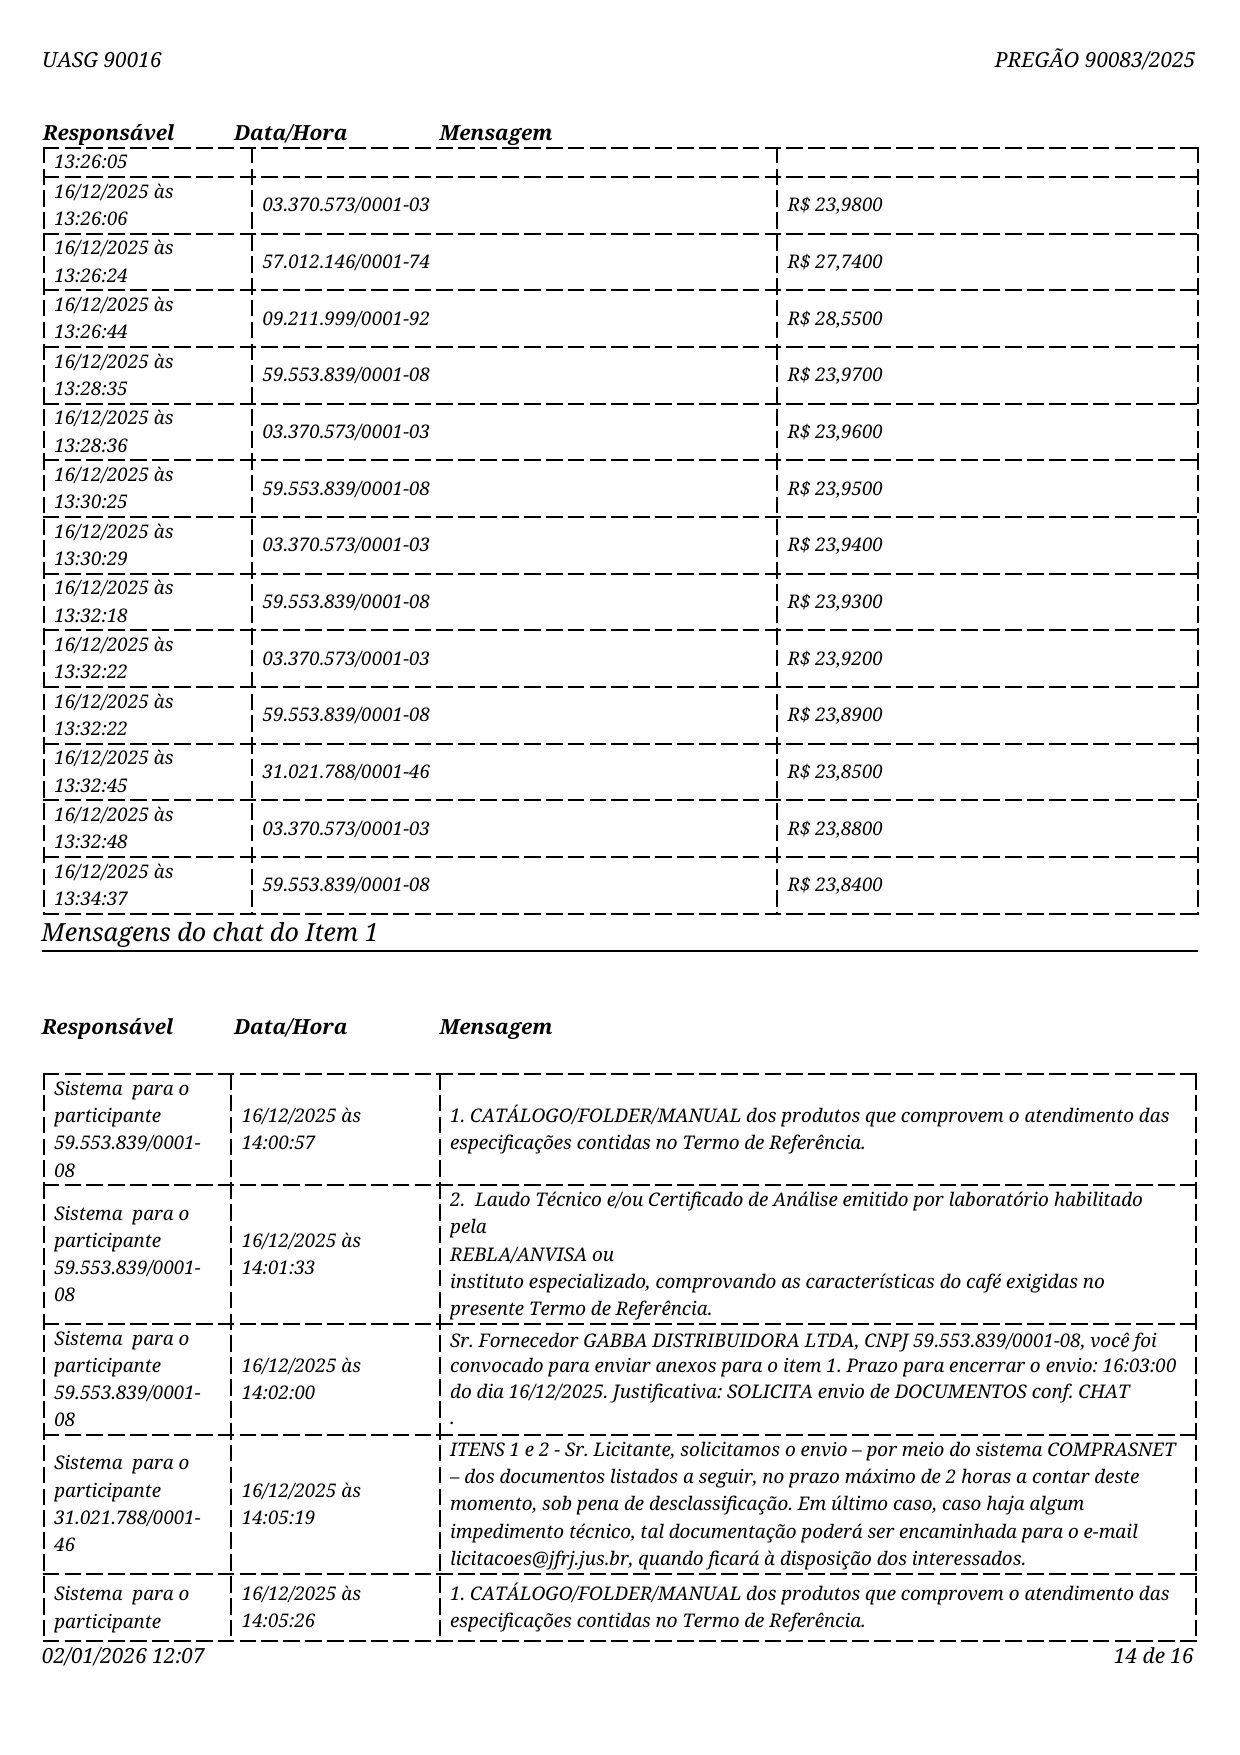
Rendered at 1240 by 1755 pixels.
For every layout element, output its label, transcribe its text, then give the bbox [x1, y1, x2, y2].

table_cell 16/12/2025 às 14:05:26 [231, 1573, 439, 1639]
table_cell 31.021.788/0001-46 [252, 743, 777, 799]
table_cell R$ 23,8900 [777, 686, 1198, 743]
table_cell R$ 23,9400 [777, 516, 1198, 573]
table_cell [252, 147, 777, 176]
table_cell 16/12/2025 às 13:34:37 [44, 856, 252, 913]
table_cell 03.370.573/0001-03 [252, 799, 777, 856]
table_cell 16/12/2025 às 13:32:45 [44, 743, 252, 799]
table_cell 59.553.839/0001-08 [252, 346, 777, 403]
table_cell 59.553.839/0001-08 [252, 686, 777, 743]
table_cell 03.370.573/0001-03 [252, 176, 777, 233]
table_cell 16/12/2025 às 13:32:48 [44, 799, 252, 856]
table_cell Sistema para o participante 59.553.839/0001-08 [44, 1323, 231, 1434]
table_cell R$ 28,5500 [777, 289, 1198, 346]
table_cell 16/12/2025 às 13:32:18 [44, 573, 252, 629]
table_cell 16/12/2025 às 14:01:33 [231, 1184, 439, 1323]
table_cell 16/12/2025 às 13:26:44 [44, 289, 252, 346]
table_cell [777, 147, 1198, 176]
table_cell 16/12/2025 às 13:28:36 [44, 403, 252, 459]
table_cell R$ 23,9200 [777, 629, 1198, 686]
table_cell R$ 23,9300 [777, 573, 1198, 629]
table_cell R$ 23,8500 [777, 743, 1198, 799]
table_cell R$ 23,9700 [777, 346, 1198, 403]
table_cell Sistema para o participante 31.021.788/0001-46 [44, 1434, 231, 1572]
table_cell 59.553.839/0001-08 [252, 459, 777, 516]
table_cell 03.370.573/0001-03 [252, 516, 777, 573]
table_cell 09.211.999/0001-92 [252, 289, 777, 346]
table_cell 03.370.573/0001-03 [252, 629, 777, 686]
table_cell R$ 27,7400 [777, 233, 1198, 289]
table_cell Sistema para o participante [44, 1573, 231, 1639]
table_cell 57.012.146/0001-74 [252, 233, 777, 289]
table_cell 13:26:05 [44, 147, 252, 176]
table_cell 59.553.839/0001-08 [252, 856, 777, 913]
table_cell ITENS 1 e 2 - Sr. Licitante, solicitamos o envio – por meio do sistema COMPRASNET – dos documentos listados a seguir, no prazo máximo de 2 horas a contar deste momento, sob pena de desclassificação. Em último caso, caso haja algum impedimento técnico, tal documentação poderá ser encaminhada para o e-mail licitacoes@jfrj.jus.br, quando ficará à disposição dos interessados. [440, 1434, 1196, 1572]
table_cell R$ 23,9600 [777, 403, 1198, 459]
table_cell 16/12/2025 às 13:30:29 [44, 516, 252, 573]
table_cell 59.553.839/0001-08 [252, 573, 777, 629]
table_header Sistema para o participante 59.553.839/0001-08 [44, 1073, 231, 1184]
table_cell 16/12/2025 às 13:26:24 [44, 233, 252, 289]
table_cell R$ 23,9800 [777, 176, 1198, 233]
table_cell 16/12/2025 às 14:05:19 [231, 1434, 439, 1572]
table_cell R$ 23,8800 [777, 799, 1198, 856]
subtitle Mensagens do chat do Item 1 [41, 915, 839, 949]
text Responsável Data/Hora Mensagem [42, 1012, 839, 1041]
table_cell 16/12/2025 às 13:32:22 [44, 629, 252, 686]
table_cell 03.370.573/0001-03 [252, 403, 777, 459]
table_cell Sr. Fornecedor GABBA DISTRIBUIDORA LTDA, CNPJ 59.553.839/0001-08, você foi convocado para enviar anexos para o item 1. Prazo para encerrar o envio: 16:03:00 do dia 16/12/2025. Justificativa: SOLICITA envio de DOCUMENTOS conf. CHAT . [440, 1323, 1196, 1434]
table_header 16/12/2025 às 14:00:57 [231, 1073, 439, 1184]
table_header 1. CATÁLOGO/FOLDER/MANUAL dos produtos que comprovem o atendimento das especificações contidas no Termo de Referência. [440, 1073, 1196, 1184]
table_cell 16/12/2025 às 14:02:00 [231, 1323, 439, 1434]
table_cell 1. CATÁLOGO/FOLDER/MANUAL dos produtos que comprovem o atendimento das especificações contidas no Termo de Referência. [440, 1573, 1196, 1639]
table_cell 16/12/2025 às 13:30:25 [44, 459, 252, 516]
table_cell 16/12/2025 às 13:32:22 [44, 686, 252, 743]
table_cell 16/12/2025 às 13:28:35 [44, 346, 252, 403]
table_cell R$ 23,9500 [777, 459, 1198, 516]
table_cell 16/12/2025 às 13:26:06 [44, 176, 252, 233]
table_cell 2. Laudo Técnico e/ou Certificado de Análise emitido por laboratório habilitado pela REBLA/ANVISA ou instituto especializado, comprovando as características do café exigidas no presente Termo de Referência. [440, 1184, 1196, 1323]
table_cell R$ 23,8400 [777, 856, 1198, 913]
table_cell Sistema para o participante 59.553.839/0001-08 [44, 1184, 231, 1323]
